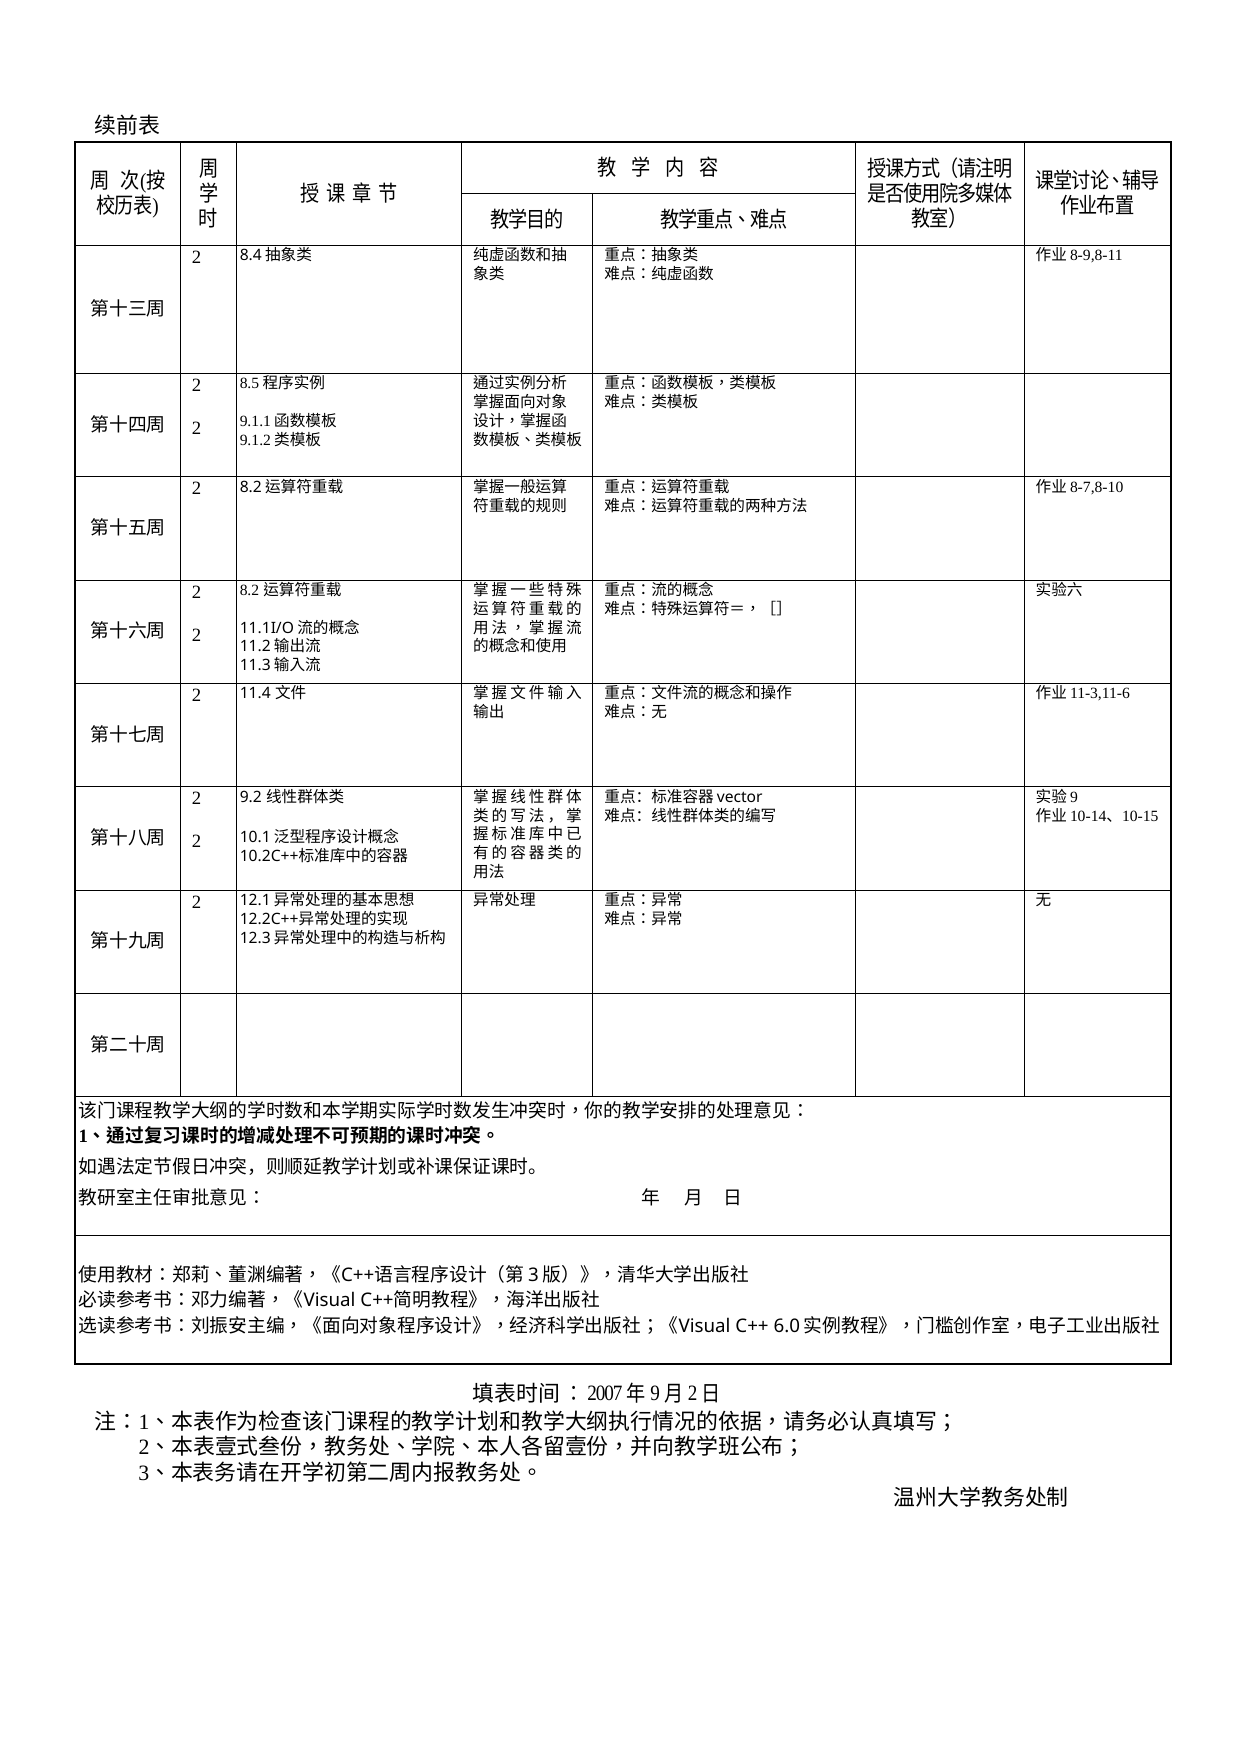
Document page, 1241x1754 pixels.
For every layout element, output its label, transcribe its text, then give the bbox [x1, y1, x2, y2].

table_cell [856, 891, 1024, 993]
table_cell 11.4 文件 [237, 684, 461, 786]
table_cell 重点：流的概念 难点：特殊运算符＝，［］ [593, 581, 855, 683]
table_header 授 课 章 节 [237, 143, 461, 244]
table_cell 2 [181, 891, 236, 993]
table_cell 2 [181, 684, 236, 786]
table_cell 第十八周 [76, 787, 180, 889]
table_cell 实验六 [1025, 581, 1170, 683]
table_cell 第十五周 [76, 477, 180, 579]
table_cell [856, 374, 1024, 476]
table_cell 2 2 [181, 374, 236, 476]
table_cell 8.4抽象类 [237, 246, 461, 373]
table_cell 第十六周 [76, 581, 180, 683]
table_cell 重点：标准容器vector 难点：线性群体类的编写 [593, 787, 855, 889]
table_cell 使用教材：郑莉、董渊编著，《C++语言程序设计（第3版）》，清华大学出版社 必读参考书：邓力编著，《Visual C++简明教程》，海洋出版社 选读参考书：刘振安主编，《面向对象程序设计》，经济科学出版社；《Visual C++ 6.0实例教程》，门槛创作室，电子工业出版社 [76, 1236, 1170, 1363]
text 温州大学教务处制 [94, 1485, 1146, 1511]
table_cell 2 [181, 477, 236, 579]
table_cell 8.5程序实例 9.1.1函数模板 9.1.2类模板 [237, 374, 461, 476]
table_cell 重点：运算符重载 难点：运算符重载的两种方法 [593, 477, 855, 579]
text 3、本表务请在开学初第二周内报教务处。 [94, 1460, 1146, 1485]
table_header 周学时 [181, 143, 236, 244]
table_cell 9.2 线性群体类 10.1泛型程序设计概念 10.2C++标准库中的容器 [237, 787, 461, 889]
table_cell 2 2 [181, 787, 236, 889]
table_cell [1025, 374, 1170, 476]
table_cell 12.1异常处理的基本思想 12.2C++异常处理的实现 12.3异常处理中的构造与析构 [237, 891, 461, 993]
table_header 授课方式（请注明是否使用院多媒体教室） [856, 143, 1024, 244]
table_cell 重点：文件流的概念和操作 难点：无 [593, 684, 855, 786]
table_cell [181, 994, 236, 1096]
table_cell 该门课程教学大纲的学时数和本学期实际学时数发生冲突时，你的教学安排的处理意见： 1、通过复习课时的增减处理不可预期的课时冲突。 如遇法定节假日冲突，则顺延教学计划或补课保证课时。 教研室主任审批意见： 年 月 日 [76, 1097, 1170, 1234]
table_cell [856, 787, 1024, 889]
text 续前表 [94, 109, 1146, 141]
text 填表时间 ： 2007年9月2日 [94, 1376, 1146, 1409]
table_cell 第十七周 [76, 684, 180, 786]
table_cell [856, 477, 1024, 579]
table_cell 2 [181, 246, 236, 373]
table_header 教 学 内 容 [462, 143, 855, 193]
table_cell 作业8-9,8-11 [1025, 246, 1170, 373]
table_cell 纯虚函数和抽象类 [462, 246, 592, 373]
table_cell [1025, 994, 1170, 1096]
table_cell 8.2 运算符重载 11.1I/O流的概念 11.2输出流 11.3输入流 [237, 581, 461, 683]
table_cell [462, 994, 592, 1096]
table_cell [856, 246, 1024, 373]
table_cell 异常处理 [462, 891, 592, 993]
table_cell 掌握一些特殊运算符重载的用法，掌握流的概念和使用 [462, 581, 592, 683]
table_cell 重点：抽象类 难点：纯虚函数 [593, 246, 855, 373]
table_cell 教学目的 [462, 194, 592, 244]
table_cell 第十四周 [76, 374, 180, 476]
table_cell [593, 994, 855, 1096]
text 2、本表壹式叁份，教务处、学院、本人各留壹份，并向教学班公布； [94, 1434, 1146, 1460]
text 注：1、本表作为检查该门课程的教学计划和教学大纲执行情况的依据，请务必认真填写； [94, 1409, 1146, 1434]
table_cell [237, 994, 461, 1096]
table_cell 2 2 [181, 581, 236, 683]
table_cell [856, 581, 1024, 683]
table_cell [856, 684, 1024, 786]
table_cell 通过实例分析掌握面向对象设计，掌握函数模板、类模板 [462, 374, 592, 476]
table_cell 第二十周 [76, 994, 180, 1096]
table_cell 实验9 作业10-14、10-15 [1025, 787, 1170, 889]
table_cell 掌握一般运算符重载的规则 [462, 477, 592, 579]
table_cell 无 [1025, 891, 1170, 993]
table_cell 重点：函数模板，类模板 难点：类模板 [593, 374, 855, 476]
table_cell 8.2运算符重载 [237, 477, 461, 579]
table_cell [856, 994, 1024, 1096]
table_header 课堂讨论、辅导作业布置 [1025, 143, 1170, 244]
table_cell 第十九周 [76, 891, 180, 993]
table_cell 教学重点、难点 [593, 194, 855, 244]
table_cell 作业8-7,8-10 [1025, 477, 1170, 579]
table_cell 作业11-3,11-6 [1025, 684, 1170, 786]
table_cell 掌握文件输入输出 [462, 684, 592, 786]
table_header 周 次(按校历表) [76, 143, 180, 244]
table_cell 掌握线性群体类的写法，掌握标准库中已有的容器类的用法 [462, 787, 592, 889]
table_cell 重点：异常 难点：异常 [593, 891, 855, 993]
table_cell 第十三周 [76, 246, 180, 373]
